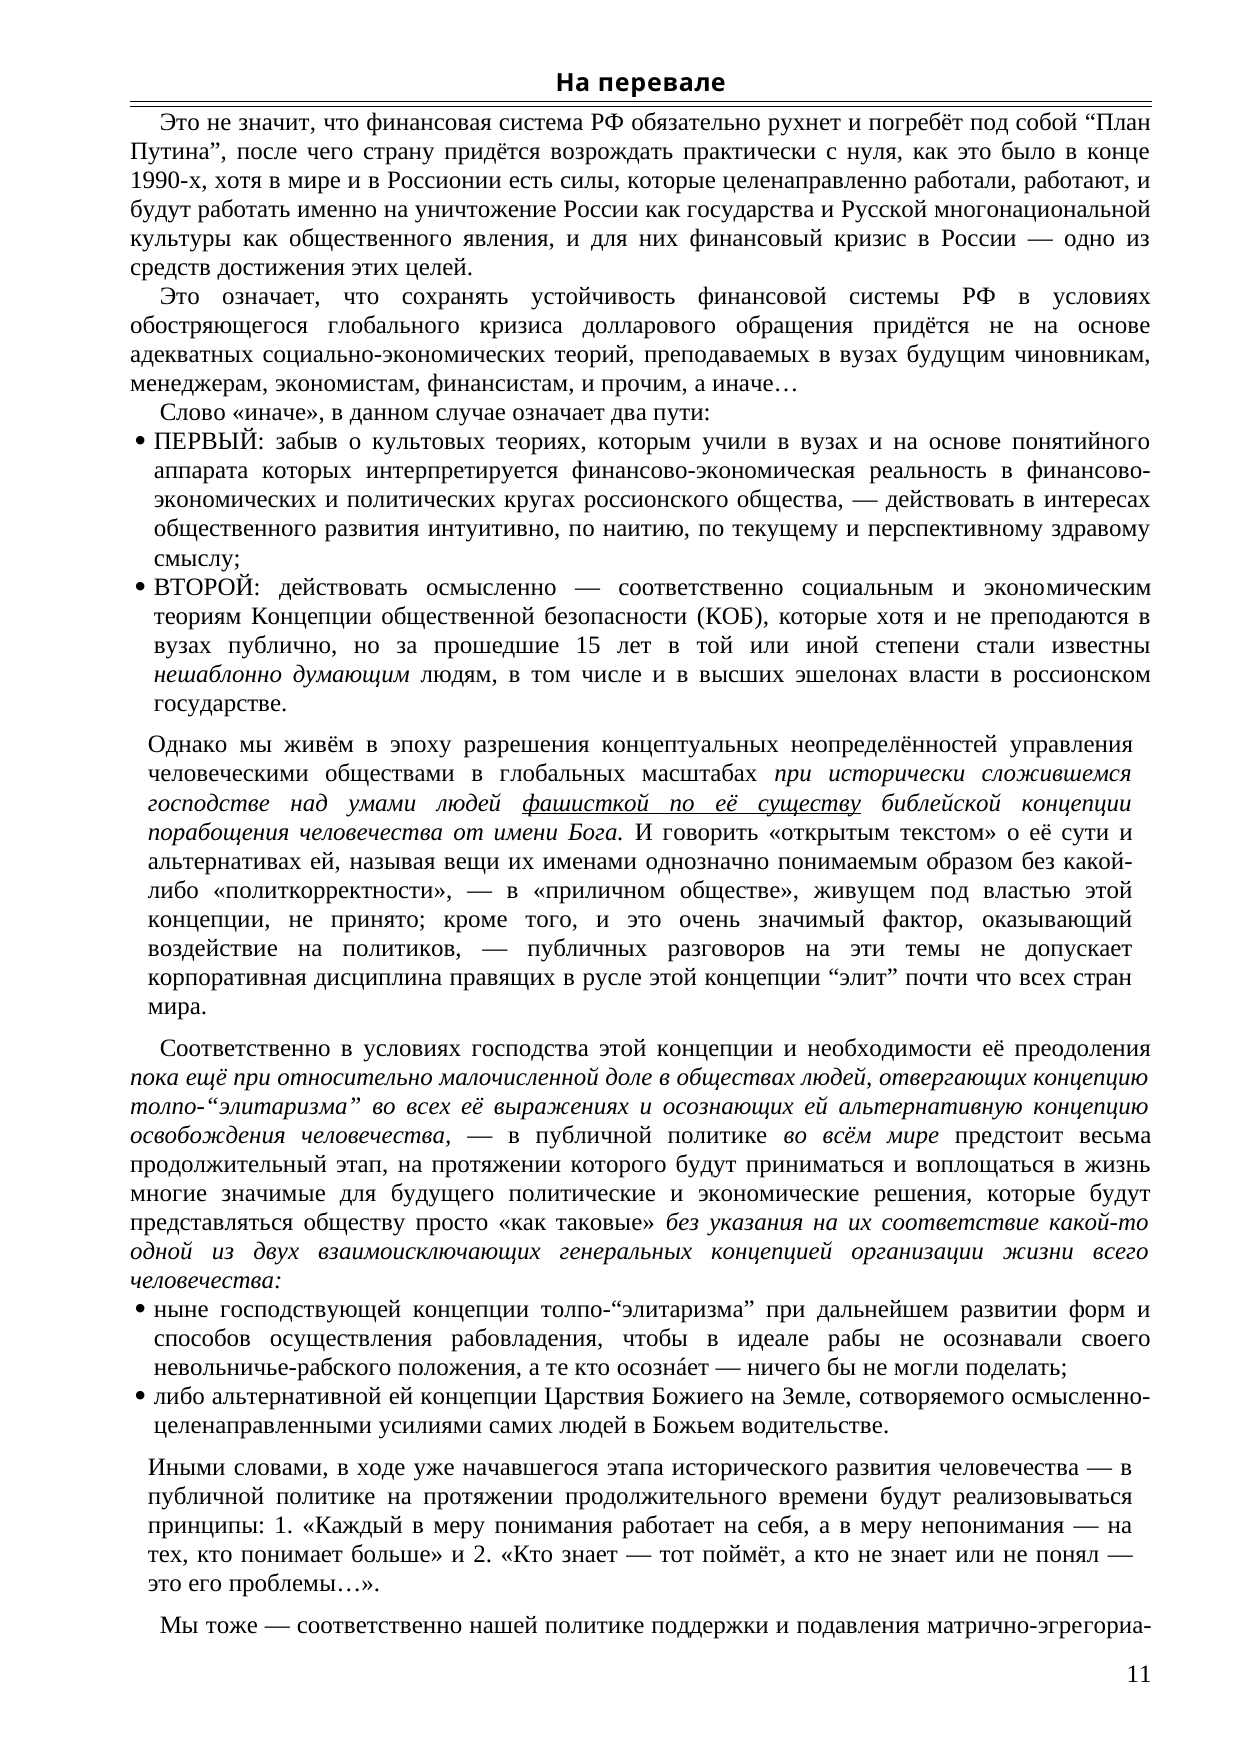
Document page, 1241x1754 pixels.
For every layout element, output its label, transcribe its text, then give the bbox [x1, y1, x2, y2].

text Однако мы живём в эпоху разрешения концептуальных неопределённостей управления человеческими обществами в глобальных масштабах при исторически сложившемся господстве над умами людей фашисткой по её существу библейской концепции порабощения человечества от имени Бога. И говорить «открытым текстом» о её сути и альтернативах ей, называя вещи их именами однозначно понимаемым образом без какой-либо «политкорректности», — в «приличном обществе», живущем под властью этой концепции, не принято; кроме того, и это очень значимый фактор, оказывающий воздействие на политиков, — публичных разговоров на эти темы не допускает корпоративная дисциплина правящих в русле этой концепции “элит” почти что всех стран мира. [148, 729, 1134, 1020]
text Это не значит, что финансовая система РФ обязательно рухнет и погребёт под собой “План Путина”, после чего страну придётся возрождать практически с нуля, как это было в конце 1990‑х, хотя в мире и в Россионии есть силы, которые целенаправленно работали, работают, и будут работать именно на уничтожение России как государства и Русской многонациональной культуры как общественного явления, и для них финансовый кризис в России — одно из средств достижения этих целей. [130, 107, 1152, 281]
list либо альтернативной ей концепции Царствия Божиего на Земле, сотворяемого осмысленно-целе­на­прав­ленными усилиями самих людей в Божьем водительстве. [136, 1381, 1152, 1439]
text Соответственно в условиях господства этой концепции и необходимости её преодоления пока ещё при относительно малочисленной доле в обществах людей, отвергающих концепцию толпо-“элитаризма” во всех её выражениях и осознающих ей альтернативную концепцию освобождения человечества, — в публичной политике во всём мире предстоит весьма продолжительный этап, на протяжении которого будут приниматься и воплощаться в жизнь многие значимые для будущего политические и экономические решения, которые будут представляться обществу просто «как таковые» без указания на их соответствие какой-то одной из двух взаимоисключающих генеральных концепцией организации жизни всего человечества: [130, 1032, 1152, 1294]
list ныне господствующей концепции толпо-“элитаризма” при дальнейшем развитии форм и способов осуществления рабовладения, чтобы в идеале рабы не осознавали своего невольничье-рабского положения, а те кто осознáет — ничего бы не могли поделать; [136, 1294, 1152, 1381]
text Это означает, что сохранять устойчивость финансовой системы РФ в условиях обостряющегося глобального кризиса долларового обращения придётся не на основе адекватных социально-эконо­ми­ческих теорий, преподаваемых в вузах будущим чиновникам, менеджерам, экономистам, финансистам, и прочим, а иначе… [130, 281, 1152, 397]
list ПЕРВЫЙ: забыв о культовых теориях, которым учили в вузах и на основе понятийного аппарата которых интерпретируется финансово-экономическая реальность в финансово-экономических и политических кругах россионского общества, — действовать в интересах общественного развития интуитивно, по наитию, по текущему и перспективному здравому смыслу; [136, 426, 1152, 571]
text Иными словами, в ходе уже начавшегося этапа исторического развития человечества — в публичной политике на протяжении продолжительного времени будут реализовываться принципы: 1. «Каждый в меру понимания работает на себя, а в меру непонимания — на тех, кто понимает больше» и 2. «Кто знает — тот поймёт, а кто не знает или не понял — это его проблемы…». [148, 1452, 1134, 1597]
list ВТОРОЙ: действовать осмысленно — соответственно социальным и эконо­мическим теориям Концепции общественной безопасности (КОБ), которые хотя и не преподаются в вузах публично, но за прошедшие 15 лет в той или иной степени стали известны нешаблонно думающим людям, в том числе и в высших эшелонах власти в россионском государстве. [136, 571, 1152, 717]
text Мы тоже — соответственно нашей политике поддержки и подавления матрично-эгре­го­риа­ [130, 1609, 1152, 1639]
text Слово «иначе», в данном случае означает два пути: [130, 397, 1152, 426]
